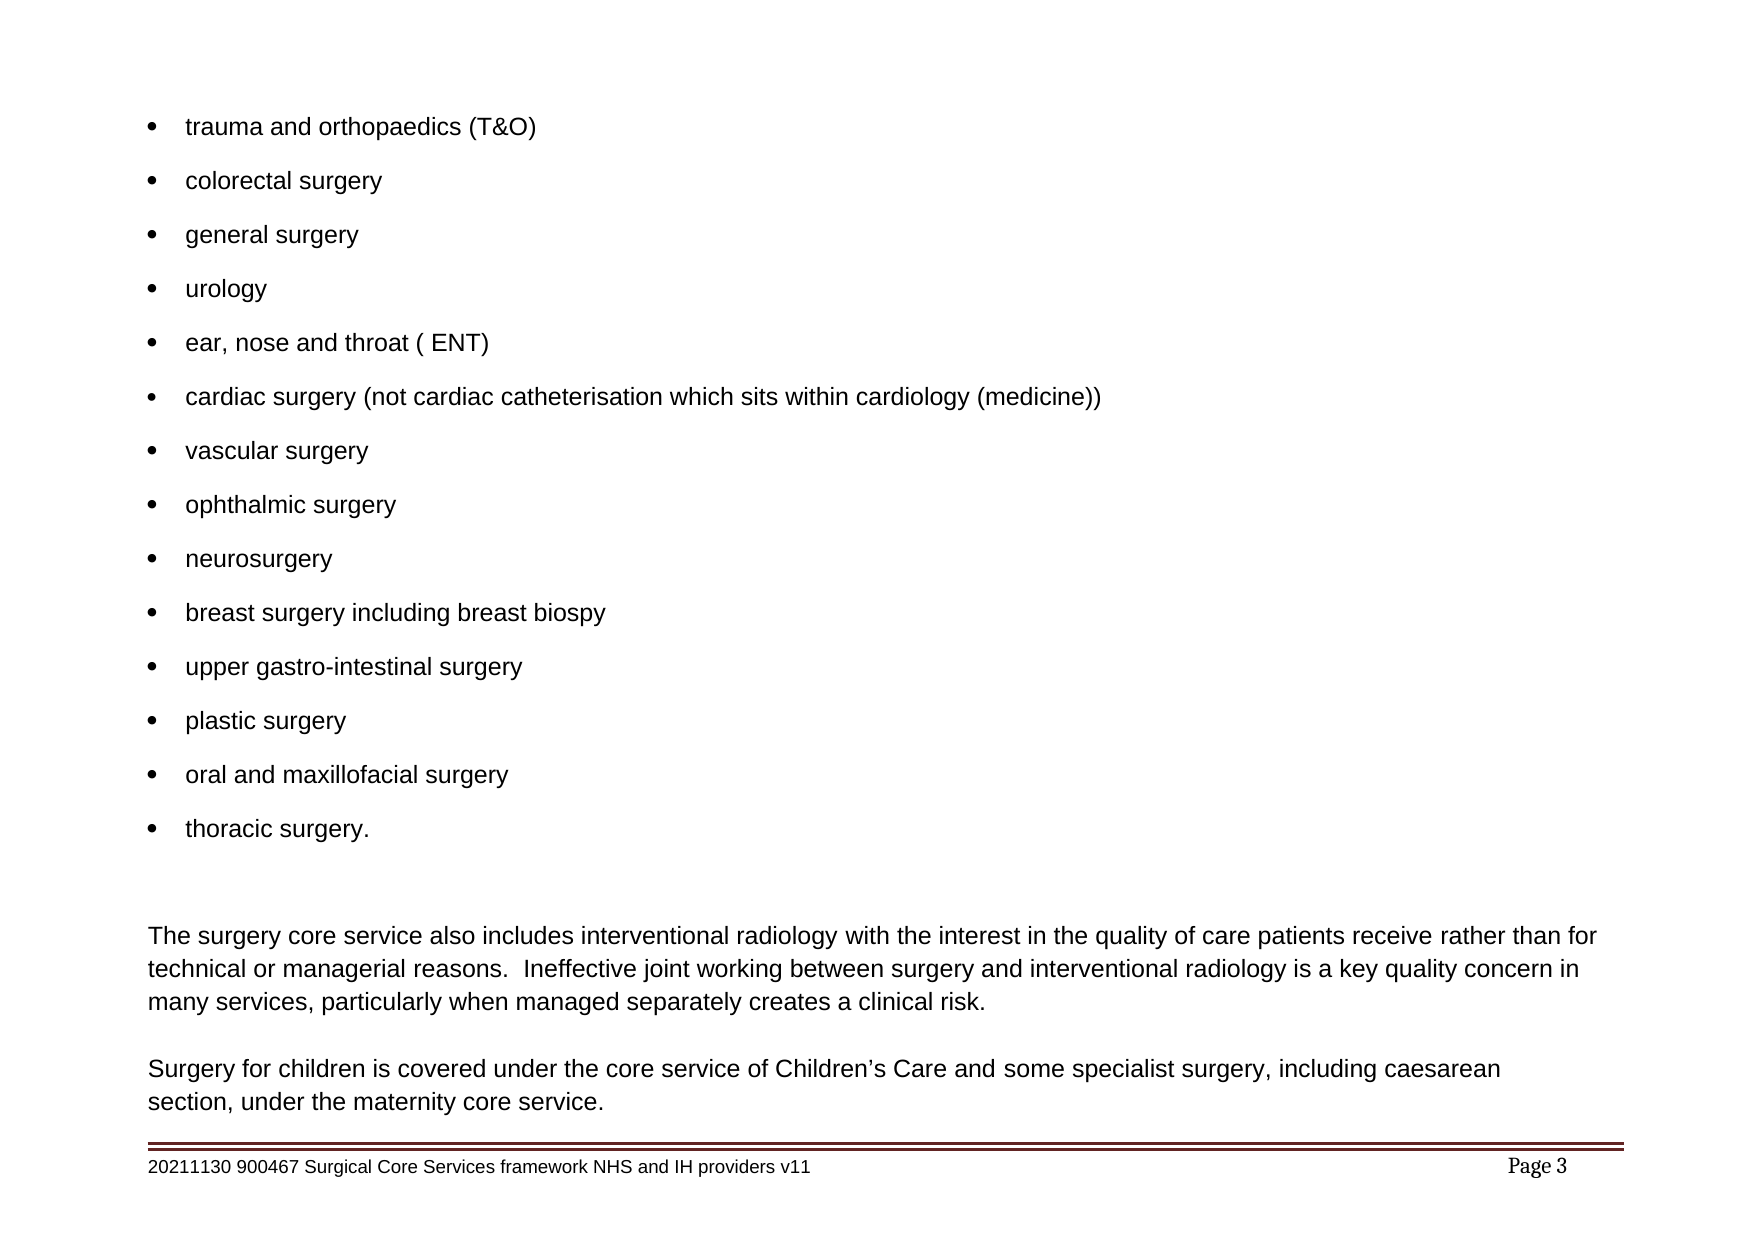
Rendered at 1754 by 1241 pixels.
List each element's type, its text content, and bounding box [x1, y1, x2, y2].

list ophthalmic surgery [148, 490, 1624, 519]
list vascular surgery [148, 436, 1624, 465]
list cardiac surgery (not cardiac catheterisation which sits within cardiology (medicine)) [148, 382, 1624, 411]
list breast surgery including breast biospy [148, 598, 1624, 627]
list urology [148, 274, 1624, 303]
text The surgery core service also includes interventional radiology with the interest in the quality of care patients receive rather than for technical or managerial reasons. Ineffective joint working between surgery and interventional radiology is a key quality concern in many services, particularly when managed separately creates a clinical risk. [148, 921, 1624, 1016]
list thoracic surgery. [148, 813, 1624, 842]
list plastic surgery [148, 706, 1624, 734]
list general surgery [148, 220, 1624, 249]
list oral and maxillofacial surgery [148, 759, 1624, 788]
text Surgery for children is covered under the core service of Children’s Care and some specialist surgery, including caesarean section, under the maternity core service. [148, 1054, 1553, 1116]
list trauma and orthopaedics (T&O) [148, 112, 1624, 141]
list upper gastro-intestinal surgery [148, 652, 1624, 681]
list colorectal surgery [148, 166, 1624, 195]
list neurosurgery [148, 544, 1624, 573]
list ear, nose and throat ( ENT) [148, 328, 1624, 357]
